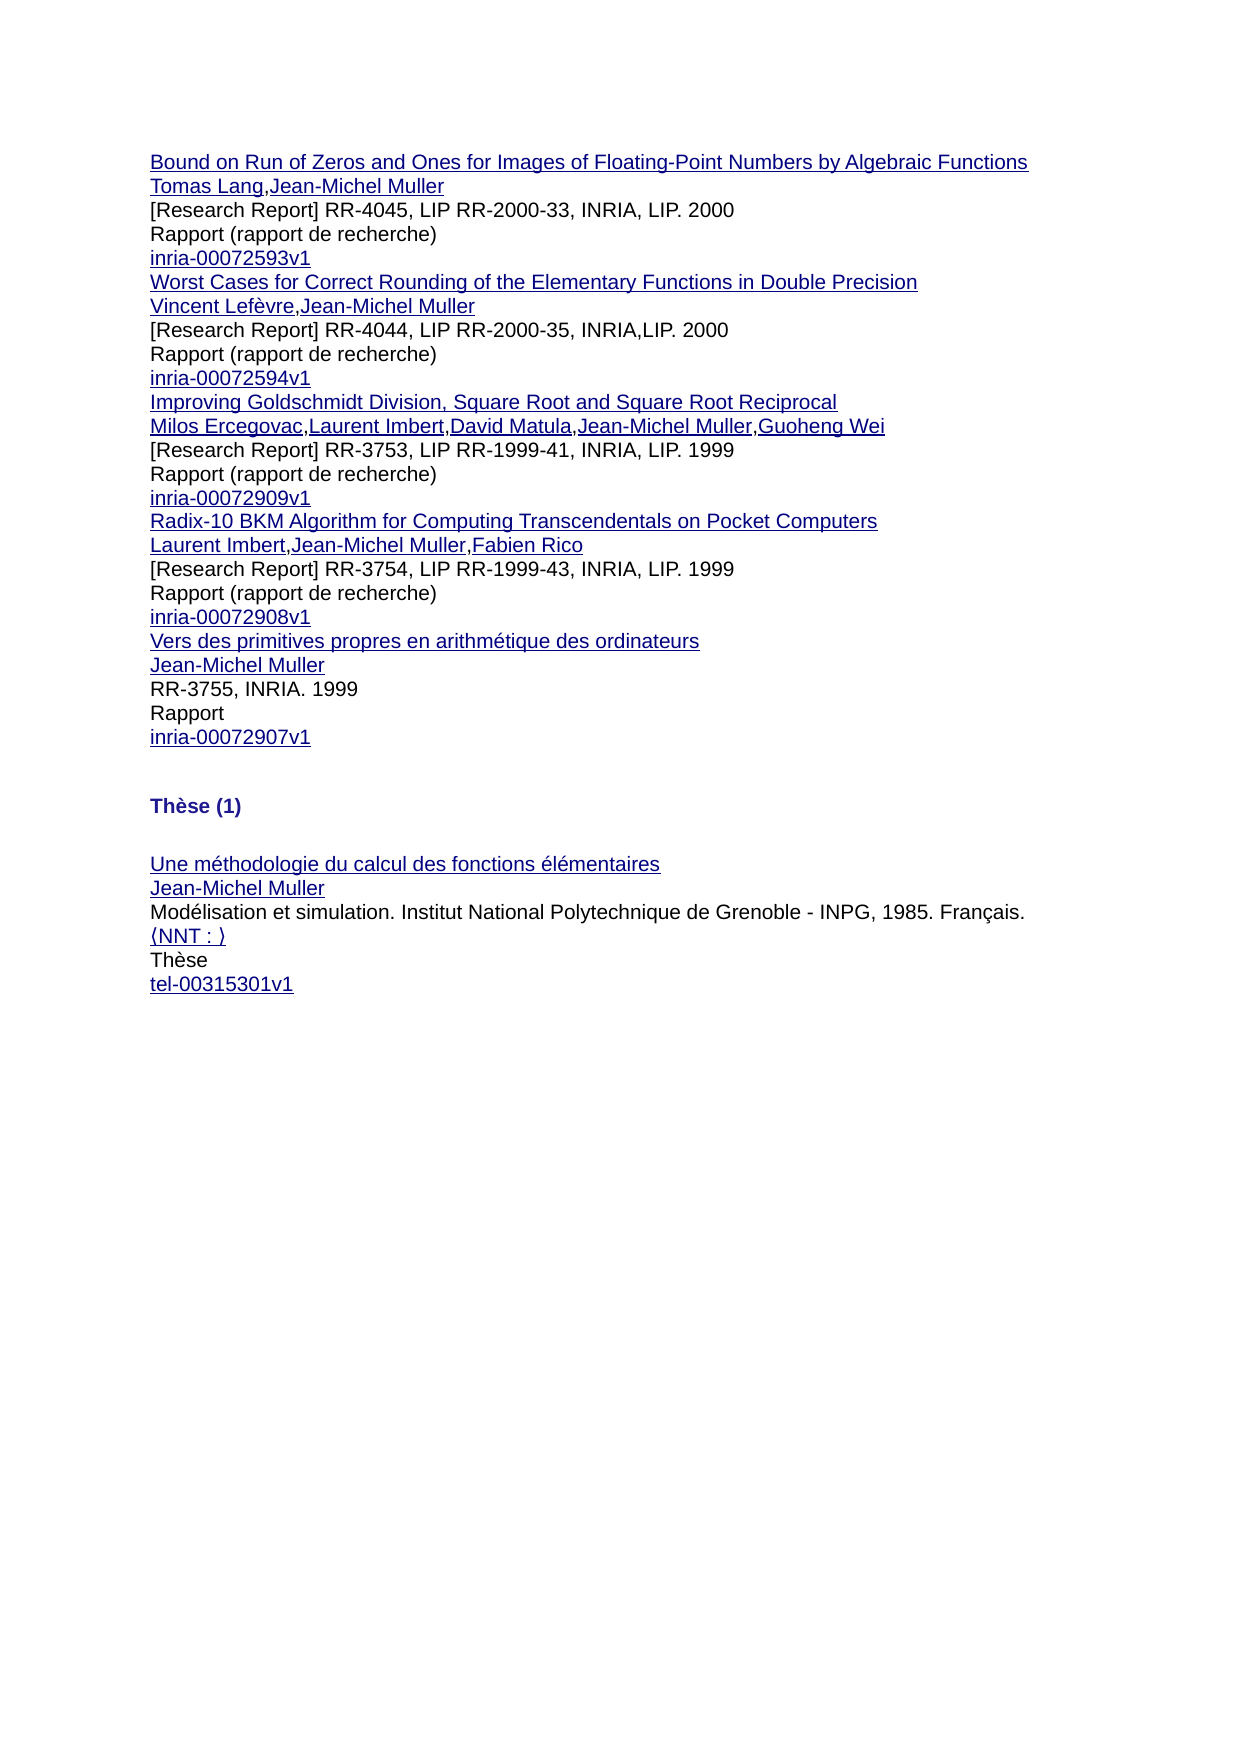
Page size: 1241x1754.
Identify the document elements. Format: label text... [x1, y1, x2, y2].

table_cell Worst Cases for Correct Rounding of the Elementary Functions in Double Precision Vincent Lefèvre,Jean-Michel Muller [Research Report] RR-4044, LIP RR-2000-35, INRIA,LIP. 2000 Rapport (rapport de recherche) inria-00072594v1 [150, 270, 1090, 389]
table_cell Improving Goldschmidt Division, Square Root and Square Root Reciprocal Milos Ercegovac,Laurent Imbert,David Matula,Jean-Michel Muller,Guoheng Wei [Research Report] RR-3753, LIP RR-1999-41, INRIA, LIP. 1999 Rapport (rapport de recherche) inria-00072909v1 [150, 390, 1090, 509]
table_cell Radix-10 BKM Algorithm for Computing Transcendentals on Pocket Computers Laurent Imbert,Jean-Michel Muller,Fabien Rico [Research Report] RR-3754, LIP RR-1999-43, INRIA, LIP. 1999 Rapport (rapport de recherche) inria-00072908v1 [150, 509, 1090, 629]
table_header Une méthodologie du calcul des fonctions élémentaires Jean-Michel Muller Modélisation et simulation. Institut National Polytechnique de Grenoble - INPG, 1985. Français. ⟨NNT : ⟩ Thèse tel-00315301v1 [150, 852, 1090, 996]
table_cell Bound on Run of Zeros and Ones for Images of Floating-Point Numbers by Algebraic Functions Tomas Lang,Jean-Michel Muller [Research Report] RR-4045, LIP RR-2000-33, INRIA, LIP. 2000 Rapport (rapport de recherche) inria-00072593v1 [150, 150, 1090, 270]
subtitle Thèse (1) [150, 794, 1090, 818]
table_cell Vers des primitives propres en arithmétique des ordinateurs Jean-Michel Muller RR-3755, INRIA. 1999 Rapport inria-00072907v1 [150, 629, 1090, 749]
